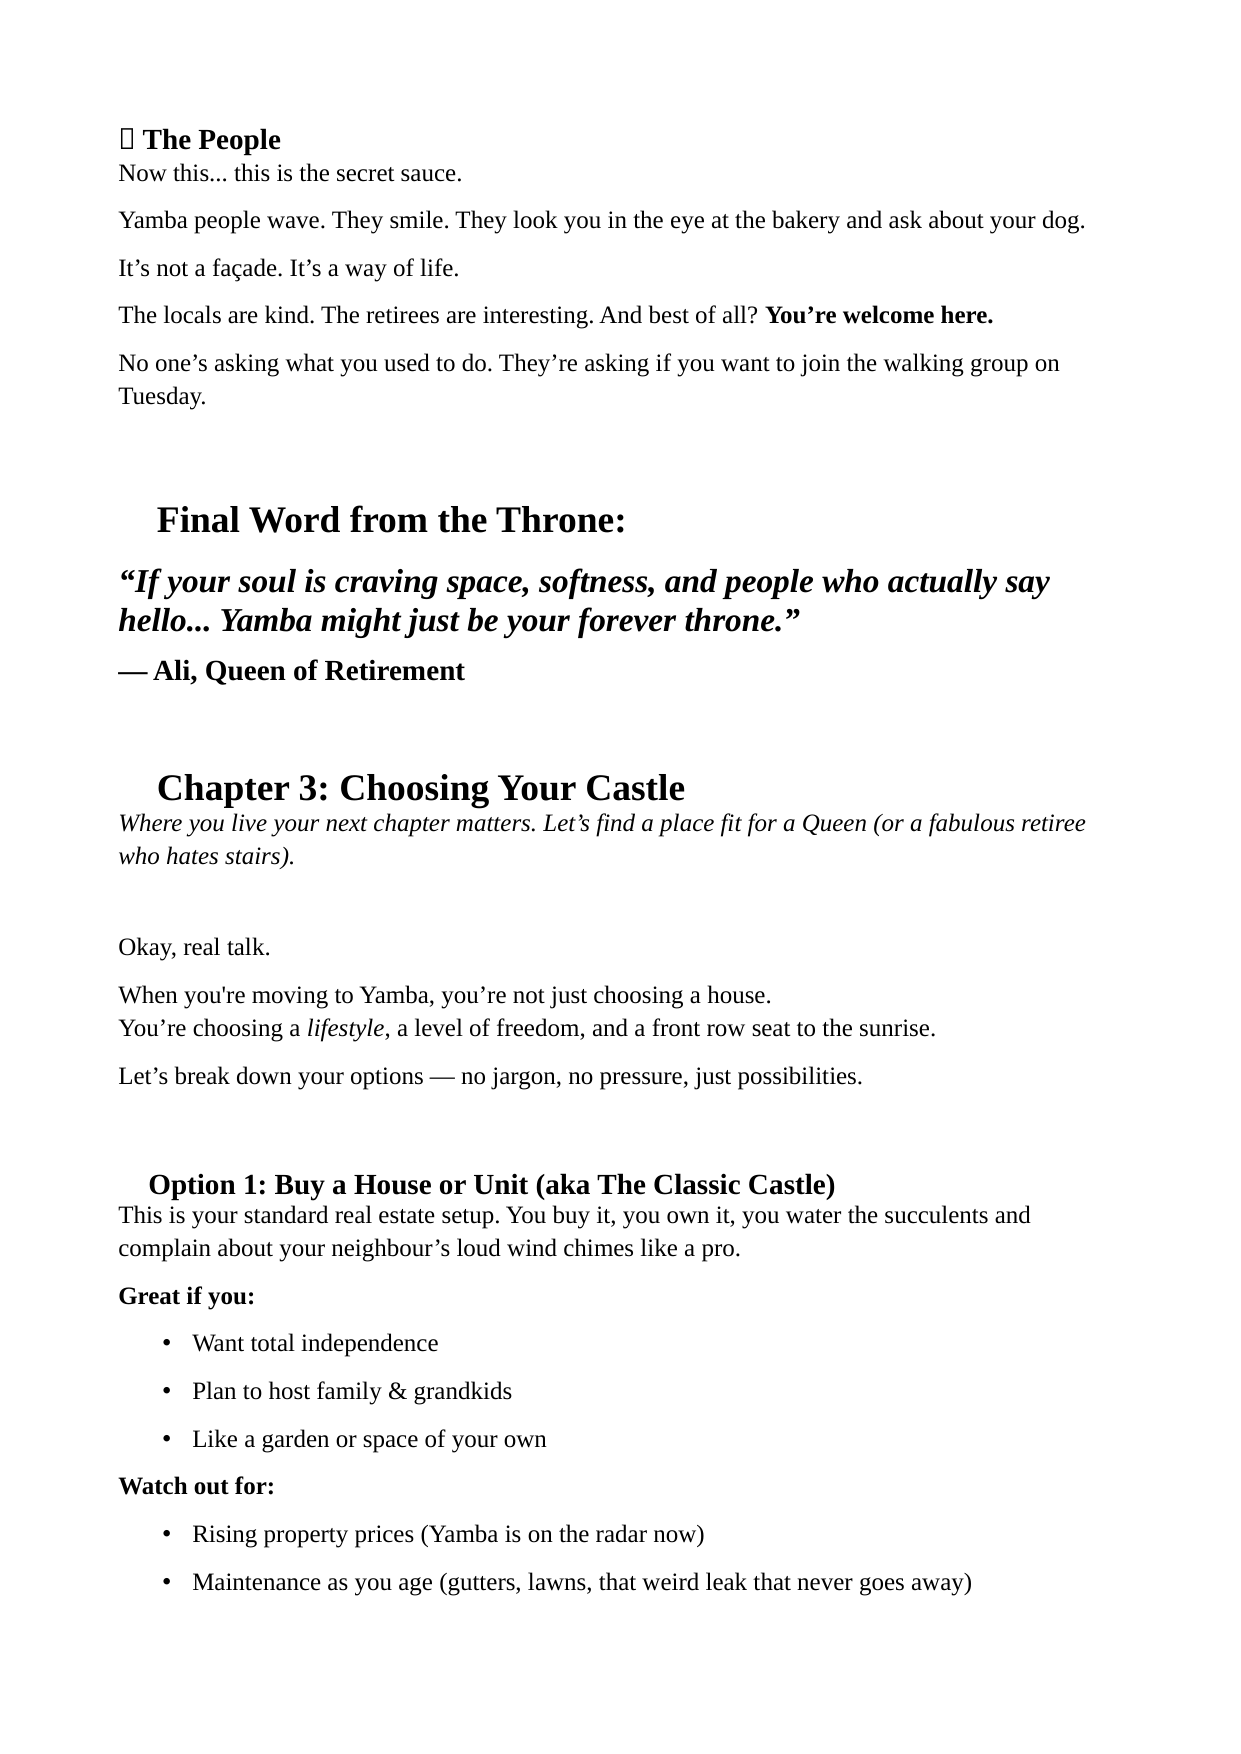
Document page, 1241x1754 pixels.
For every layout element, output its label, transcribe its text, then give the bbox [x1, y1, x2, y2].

text Great if you: [118, 1281, 1122, 1310]
subtitle 👑 Final Word from the Throne: [118, 498, 1122, 541]
text Watch out for: [118, 1471, 1122, 1500]
subtitle 🏡 Option 1: Buy a House or Unit (aka The Classic Castle) [118, 1167, 1122, 1200]
subtitle 🧍 The People [118, 118, 1122, 158]
text This is your standard real estate setup. You buy it, you own it, you water the succulents and complain about your neighbour’s loud wind chimes like a pro. [118, 1200, 1122, 1262]
text Okay, real talk. [118, 932, 1122, 961]
subtitle — Ali, Queen of Retirement [118, 653, 1122, 687]
subtitle “If your soul is craving space, softness, and people who actually say hello... Yamba might just be your forever throne.” [118, 562, 1122, 638]
text When you're moving to Yamba, you’re not just choosing a house. You’re choosing a lifestyle, a level of freedom, and a front row seat to the sunrise. [118, 980, 1122, 1042]
list Plan to host family & grandkids [162, 1376, 1122, 1405]
text Where you live your next chapter matters. Let’s find a place fit for a Queen (or a fabulous retiree who hates stairs). [118, 808, 1122, 870]
list Rising property prices (Yamba is on the radar now) [162, 1519, 1122, 1548]
text No one’s asking what you used to do. They’re asking if you want to join the walking group on Tuesday. [118, 348, 1122, 410]
text The locals are kind. The retirees are interesting. And best of all? You’re welcome here. [118, 301, 1122, 329]
text Let’s break down your options — no jargon, no pressure, just possibilities. [118, 1061, 1122, 1089]
list Maintenance as you age (gutters, lawns, that weird leak that never goes away) [162, 1567, 1122, 1595]
subtitle ✨ Chapter 3: Choosing Your Castle [118, 765, 1122, 808]
list Like a garden or space of your own [162, 1424, 1122, 1452]
text Yamba people wave. They smile. They look you in the eye at the bakery and ask about your dog. [118, 205, 1122, 234]
list Want total independence [162, 1328, 1122, 1357]
text Now this... this is the secret sauce. [118, 158, 1122, 187]
text It’s not a façade. It’s a way of life. [118, 253, 1122, 282]
